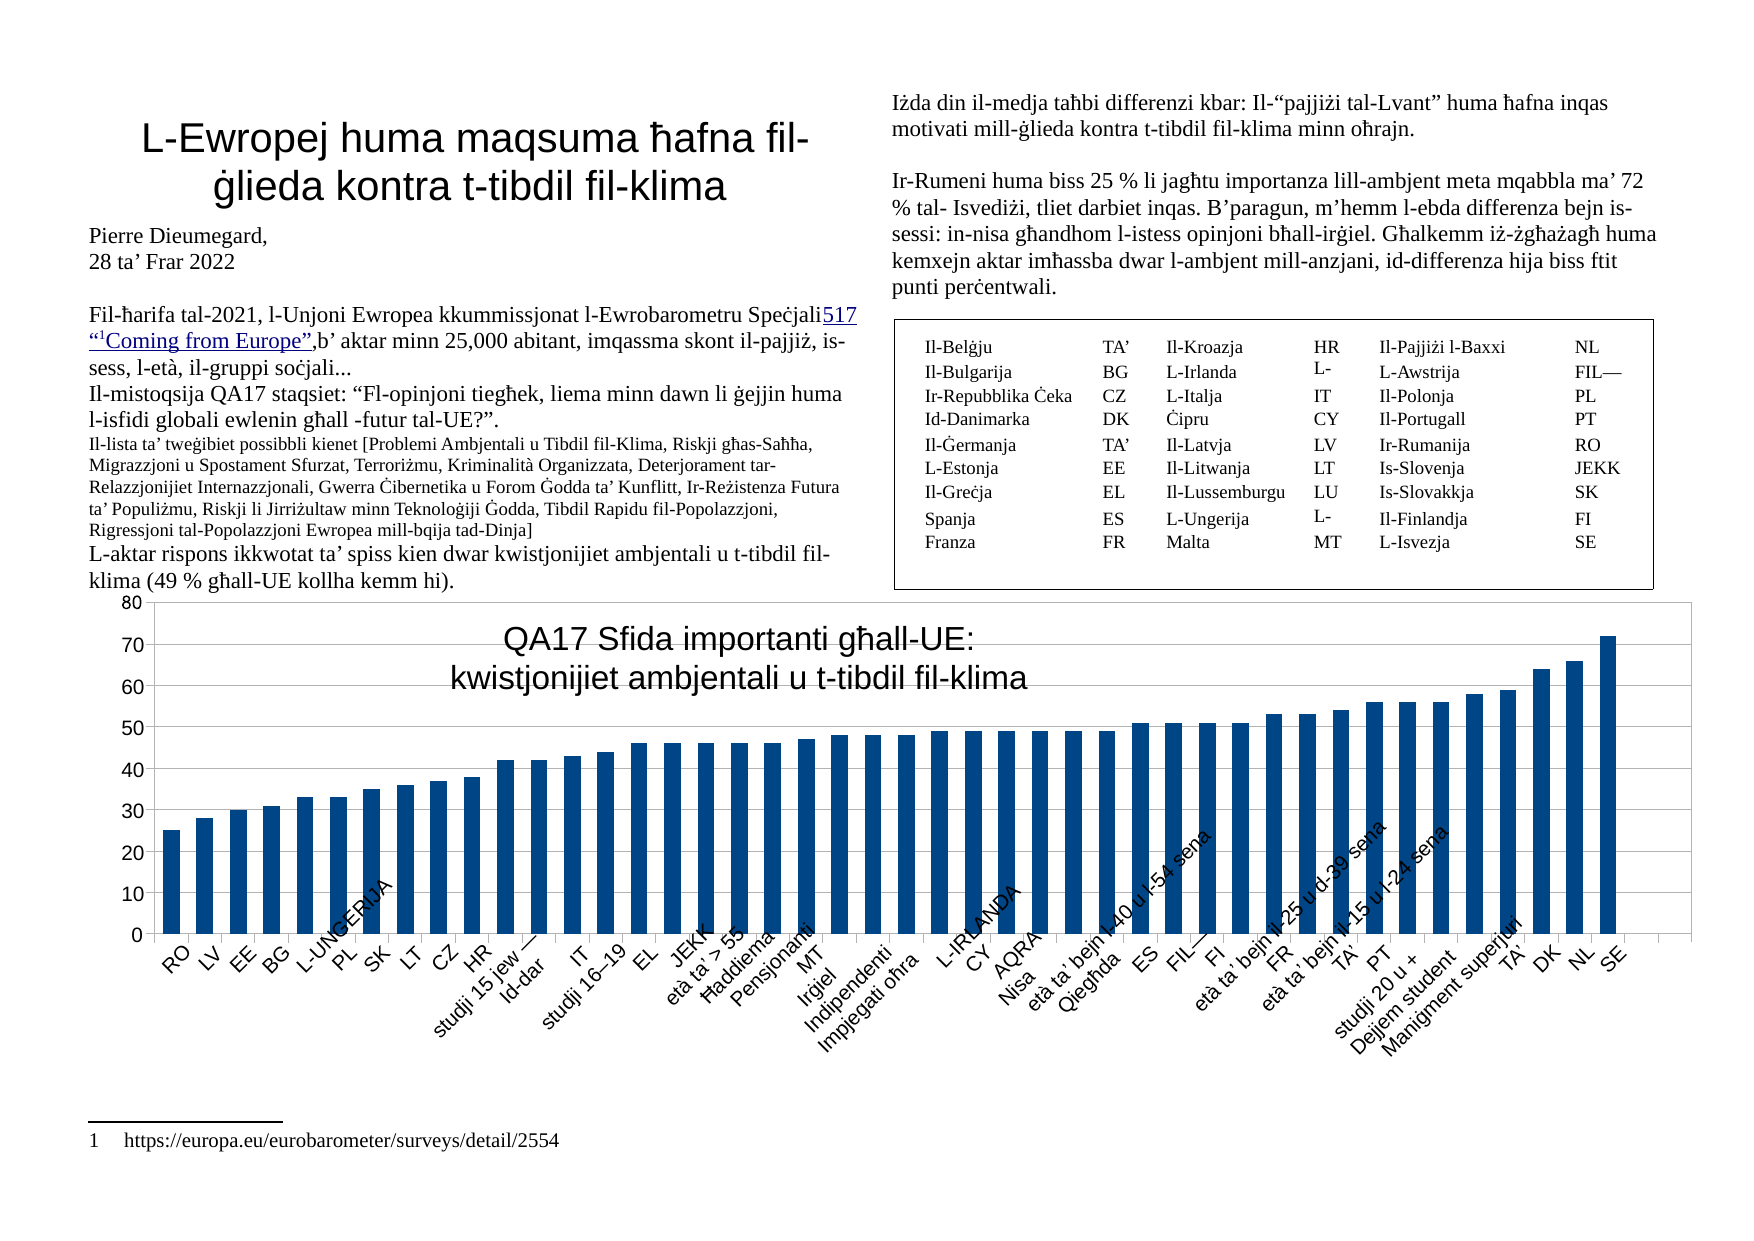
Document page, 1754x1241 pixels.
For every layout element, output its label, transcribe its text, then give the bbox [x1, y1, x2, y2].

table_cell CZ [1091, 382, 1155, 406]
table_cell L-Awstrija [1368, 357, 1563, 382]
table_cell Il-Portugall [1368, 406, 1563, 432]
table_cell BG [1091, 357, 1155, 382]
text Iżda din il-medja taħbi differenzi kbar: Il-“pajjiżi tal-Lvant” huma ħafna inqas motivati mill-ġlieda kontra t-tibdil fil-klima minn oħrajn. [892, 88, 1665, 141]
table_cell Il-Lussemburgu [1155, 481, 1302, 504]
table_cell Il-Greċja [913, 481, 1091, 504]
table_cell FIL— [1563, 357, 1634, 382]
text Il-mistoqsija QA17 staqsiet: “Fl-opinjoni tiegħek, liema minn dawn li ġejjin huma l-isfidi globali ewlenin għall -futur tal-UE?”. [88, 380, 862, 433]
table_cell Ir-Repubblika Ċeka [913, 382, 1091, 406]
table_cell Il-Finlandja [1368, 505, 1563, 529]
table_header TA’ [1091, 328, 1155, 357]
table_cell Il-Bulgarija [913, 357, 1091, 382]
table_cell Ir-Rumanija [1368, 432, 1563, 456]
table_cell MT [1302, 530, 1368, 553]
table_cell FI [1563, 505, 1634, 529]
table_header Il-Kroazja [1155, 328, 1302, 357]
table_cell IT [1302, 382, 1368, 406]
table_cell Is-Slovenja [1368, 456, 1563, 481]
table_header Il-Pajjiżi l-Baxxi [1368, 328, 1563, 357]
table_cell SK [1563, 481, 1634, 504]
table_cell L-Italja [1155, 382, 1302, 406]
table_cell SE [1563, 530, 1634, 553]
table_cell L-Irlanda [1155, 357, 1302, 382]
table_header HR [1302, 328, 1368, 357]
table_cell DK [1091, 406, 1155, 432]
table_cell CY [1302, 406, 1368, 432]
table_cell Id-Danimarka [913, 406, 1091, 432]
table_cell Il-Latvja [1155, 432, 1302, 456]
table_cell L-Ungerija [1155, 505, 1302, 529]
text Ir-Rumeni huma biss 25 % li jagħtu importanza lill-ambjent meta mqabbla ma’ 72 % tal- Isvediżi, tliet darbiet inqas. B’paragun, m’hemm l-ebda differenza bejn is-sessi: in-nisa għandhom l-istess opinjoni bħall-irġiel. Għalkemm iż-żgħażagħ huma kemxejn aktar imħassba dwar l-ambjent mill-anzjani, id-differenza hija biss ftit punti perċentwali. [892, 168, 1665, 299]
text 28 ta’ Frar 2022 [88, 248, 862, 274]
table_cell LU [1302, 481, 1368, 504]
table_cell L-Estonja [913, 456, 1091, 481]
text Il-lista ta’ tweġibiet possibbli kienet [Problemi Ambjentali u Tibdil fil-Klima, Riskji għas-Saħħa, Migrazzjoni u Spostament Sfurzat, Terroriżmu, Kriminalità Organizzata, Deterjorament tar-Relazzjonijiet Internazzjonali, Gwerra Ċibernetika u Forom Ġodda ta’ Kunflitt, Ir-Reżistenza Futura ta’ Populiżmu, Riskji li Jirriżultaw minn Teknoloġiji Ġodda, Tibdil Rapidu fil-Popolazzjoni, Rigressjoni tal-Popolazzjoni Ewropea mill-bqija tad-Dinja] [88, 433, 862, 541]
table_cell TA’ [1091, 432, 1155, 456]
table_cell JEKK [1563, 456, 1634, 481]
table_header Il-Belġju [913, 328, 1091, 357]
table_cell PL [1563, 382, 1634, 406]
table_cell LT [1302, 456, 1368, 481]
table_cell L-UNGERIJA [1302, 505, 1368, 529]
table_cell FR [1091, 530, 1155, 553]
table_cell PT [1563, 406, 1634, 432]
table_cell Il-Litwanja [1155, 456, 1302, 481]
text Pierre Dieumegard, [88, 222, 862, 248]
title L-Ewropej huma maqsuma ħafna fil-ġlieda kontra t-tibdil fil-klima [88, 113, 862, 209]
text Fil-ħarifa tal-2021, l-Unjoni Ewropea kkummissjonat l-Ewrobarometru Speċjali517 “Coming from Europe”,b’ aktar minn 25,000 abitant, imqassma skont il-pajjiż, is-sess, l-età, il-gruppi soċjali... [88, 301, 862, 380]
table_header NL [1563, 328, 1634, 357]
table_cell Franza [913, 530, 1091, 553]
table_cell L-Isvezja [1368, 530, 1563, 553]
table_cell RO [1563, 432, 1634, 456]
table_cell LV [1302, 432, 1368, 456]
table_cell EE [1091, 456, 1155, 481]
table_cell ES [1091, 505, 1155, 529]
table_cell L-IRLANDA [1302, 357, 1368, 382]
table_cell Is-Slovakkja [1368, 481, 1563, 504]
table_cell Il-Polonja [1368, 382, 1563, 406]
table_cell Il-Ġermanja [913, 432, 1091, 456]
table_cell Malta [1155, 530, 1302, 553]
text https://europa.eu/eurobarometer/surveys/detail/2554 [88, 1128, 862, 1152]
text L-aktar rispons ikkwotat ta’ spiss kien dwar kwistjonijiet ambjentali u t-tibdil fil-klima (49 % għall-UE kollha kemm hi). [88, 541, 862, 593]
table_cell EL [1091, 481, 1155, 504]
table_cell Ċipru [1155, 406, 1302, 432]
table_cell Spanja [913, 505, 1091, 529]
